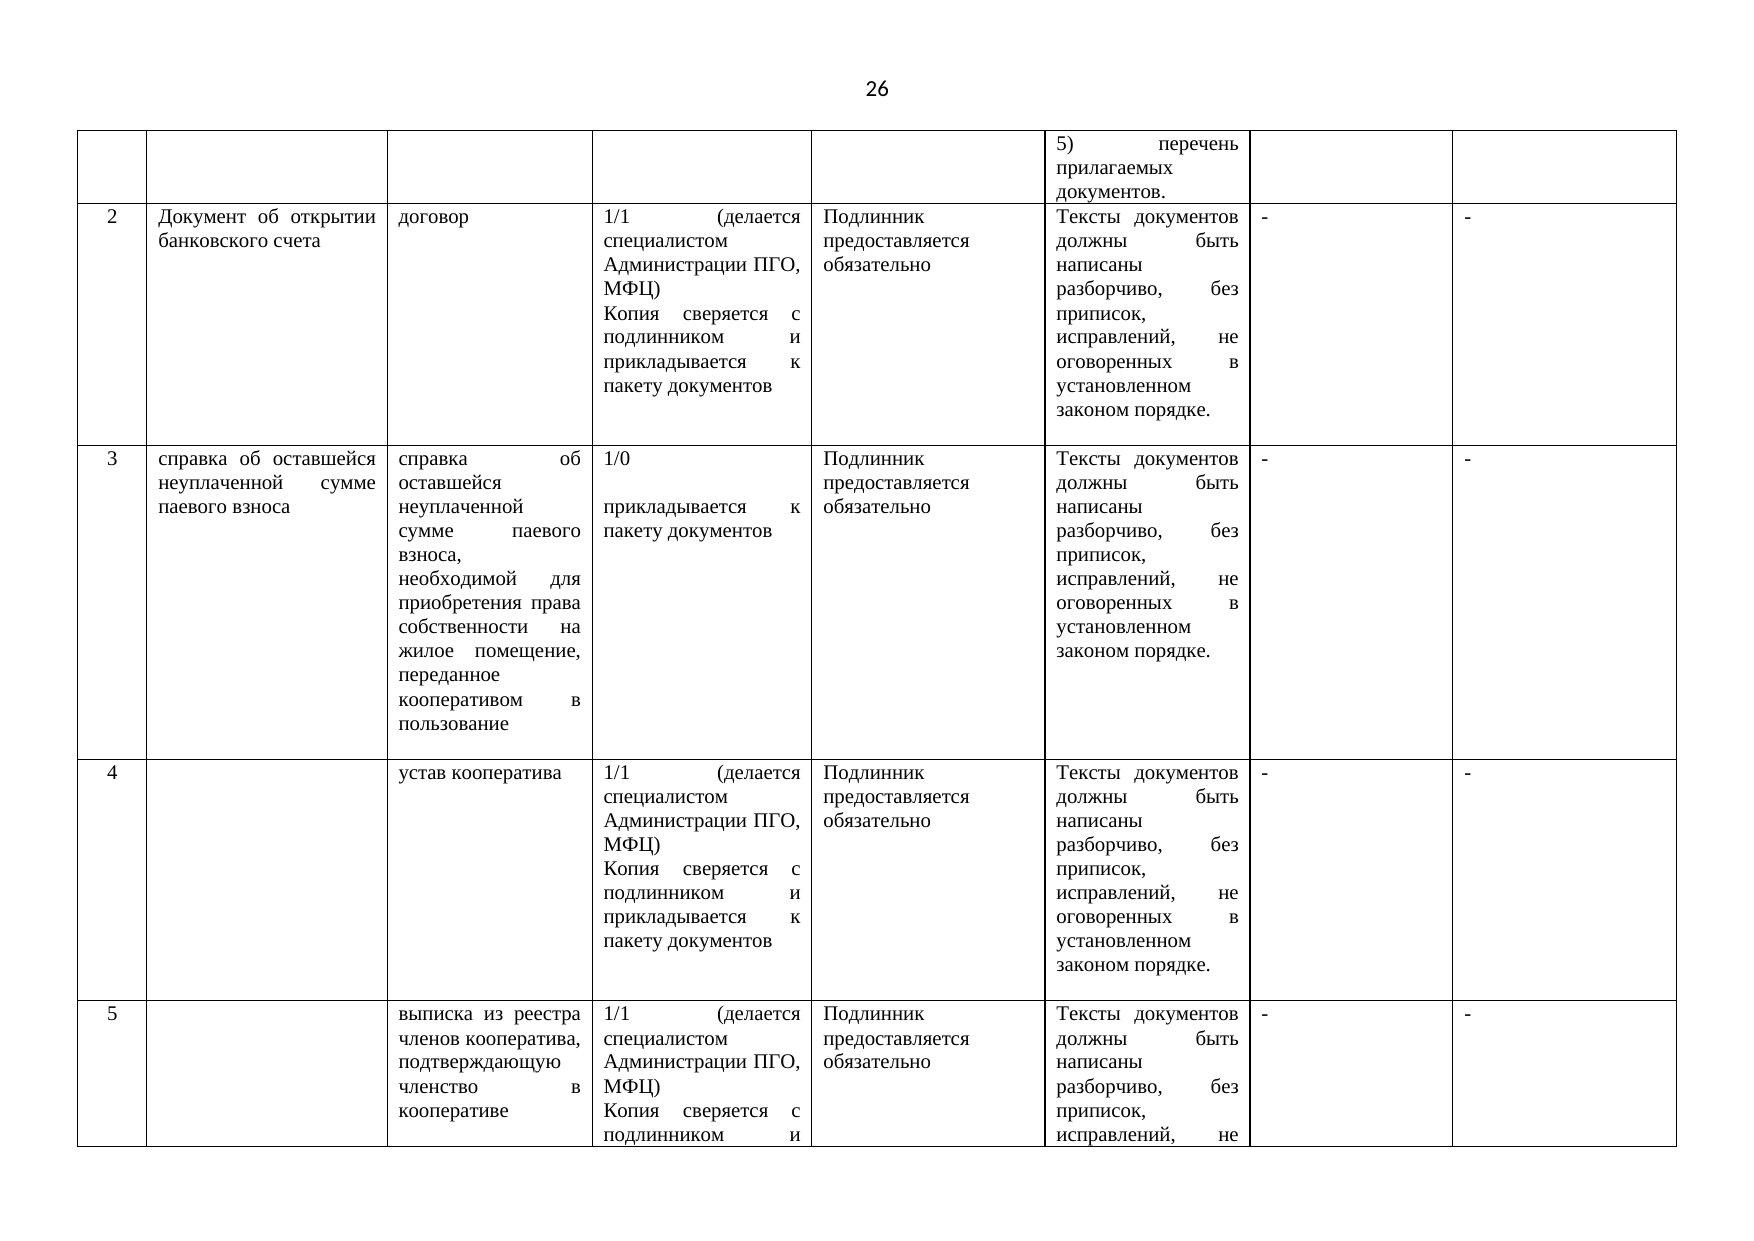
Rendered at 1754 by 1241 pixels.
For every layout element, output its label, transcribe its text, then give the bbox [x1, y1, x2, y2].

table_cell - [1251, 204, 1452, 445]
table_cell [147, 760, 387, 1000]
table_cell 1/0 прикладывается к пакету документов [593, 446, 811, 759]
table_cell [1251, 131, 1452, 203]
table_cell Тексты документов должны быть написаны разборчиво, без приписок, исправлений, не оговоренных в установленном законом порядке. [1046, 204, 1249, 445]
table_cell Подлинник предоставляется обязательно [812, 204, 1044, 445]
table_cell [1453, 131, 1676, 203]
table_cell Подлинник предоставляется обязательно [812, 760, 1044, 1000]
table_cell - [1453, 1001, 1676, 1146]
table_cell 1/1 (делается специалистом Администрации ПГО, МФЦ) Копия сверяется с подлинником и [593, 1001, 811, 1146]
table_cell справка об оставшейся неуплаченной сумме паевого взноса [147, 446, 387, 759]
table_cell 5 [78, 1001, 146, 1146]
table_cell Подлинник предоставляется обязательно [812, 1001, 1044, 1146]
table_cell 4 [78, 760, 146, 1000]
table_cell Документ об открытии банковского счета [147, 204, 387, 445]
table_cell 1/1 (делается специалистом Администрации ПГО, МФЦ) Копия сверяется с подлинником и прикладывается к пакету документов [593, 760, 811, 1000]
table_cell Тексты документов должны быть написаны разборчиво, без приписок, исправлений, не оговоренных в установленном законом порядке. [1046, 760, 1249, 1000]
table_cell справка об оставшейся неуплаченной сумме паевого взноса, необходимой для приобретения права собственности на жилое помещение, переданное кооперативом в пользование [388, 446, 592, 759]
table_cell 5) перечень прилагаемых документов. [1046, 131, 1249, 203]
table_cell договор [388, 204, 592, 445]
table_cell [388, 131, 592, 203]
table_cell - [1453, 446, 1676, 759]
table_cell - [1453, 204, 1676, 445]
table_cell Тексты документов должны быть написаны разборчиво, без приписок, исправлений, не оговоренных в установленном законом порядке. [1046, 446, 1249, 759]
table_cell 1/1 (делается специалистом Администрации ПГО, МФЦ) Копия сверяется с подлинником и прикладывается к пакету документов [593, 204, 811, 445]
table_cell [147, 131, 387, 203]
table_cell - [1453, 760, 1676, 1000]
table_cell Тексты документов должны быть написаны разборчиво, без приписок, исправлений, не [1046, 1001, 1249, 1146]
table_cell устав кооператива [388, 760, 592, 1000]
table_cell [78, 131, 146, 203]
table_cell - [1251, 760, 1452, 1000]
table_cell [147, 1001, 387, 1146]
table_cell - [1251, 446, 1452, 759]
table_cell - [1251, 1001, 1452, 1146]
table_cell 2 [78, 204, 146, 445]
table_cell [812, 131, 1044, 203]
table_cell Подлинник предоставляется обязательно [812, 446, 1044, 759]
table_cell выписка из реестра членов кооператива, подтверждающую членство в кооперативе [388, 1001, 592, 1146]
table_cell [593, 131, 811, 203]
table_cell 3 [78, 446, 146, 759]
